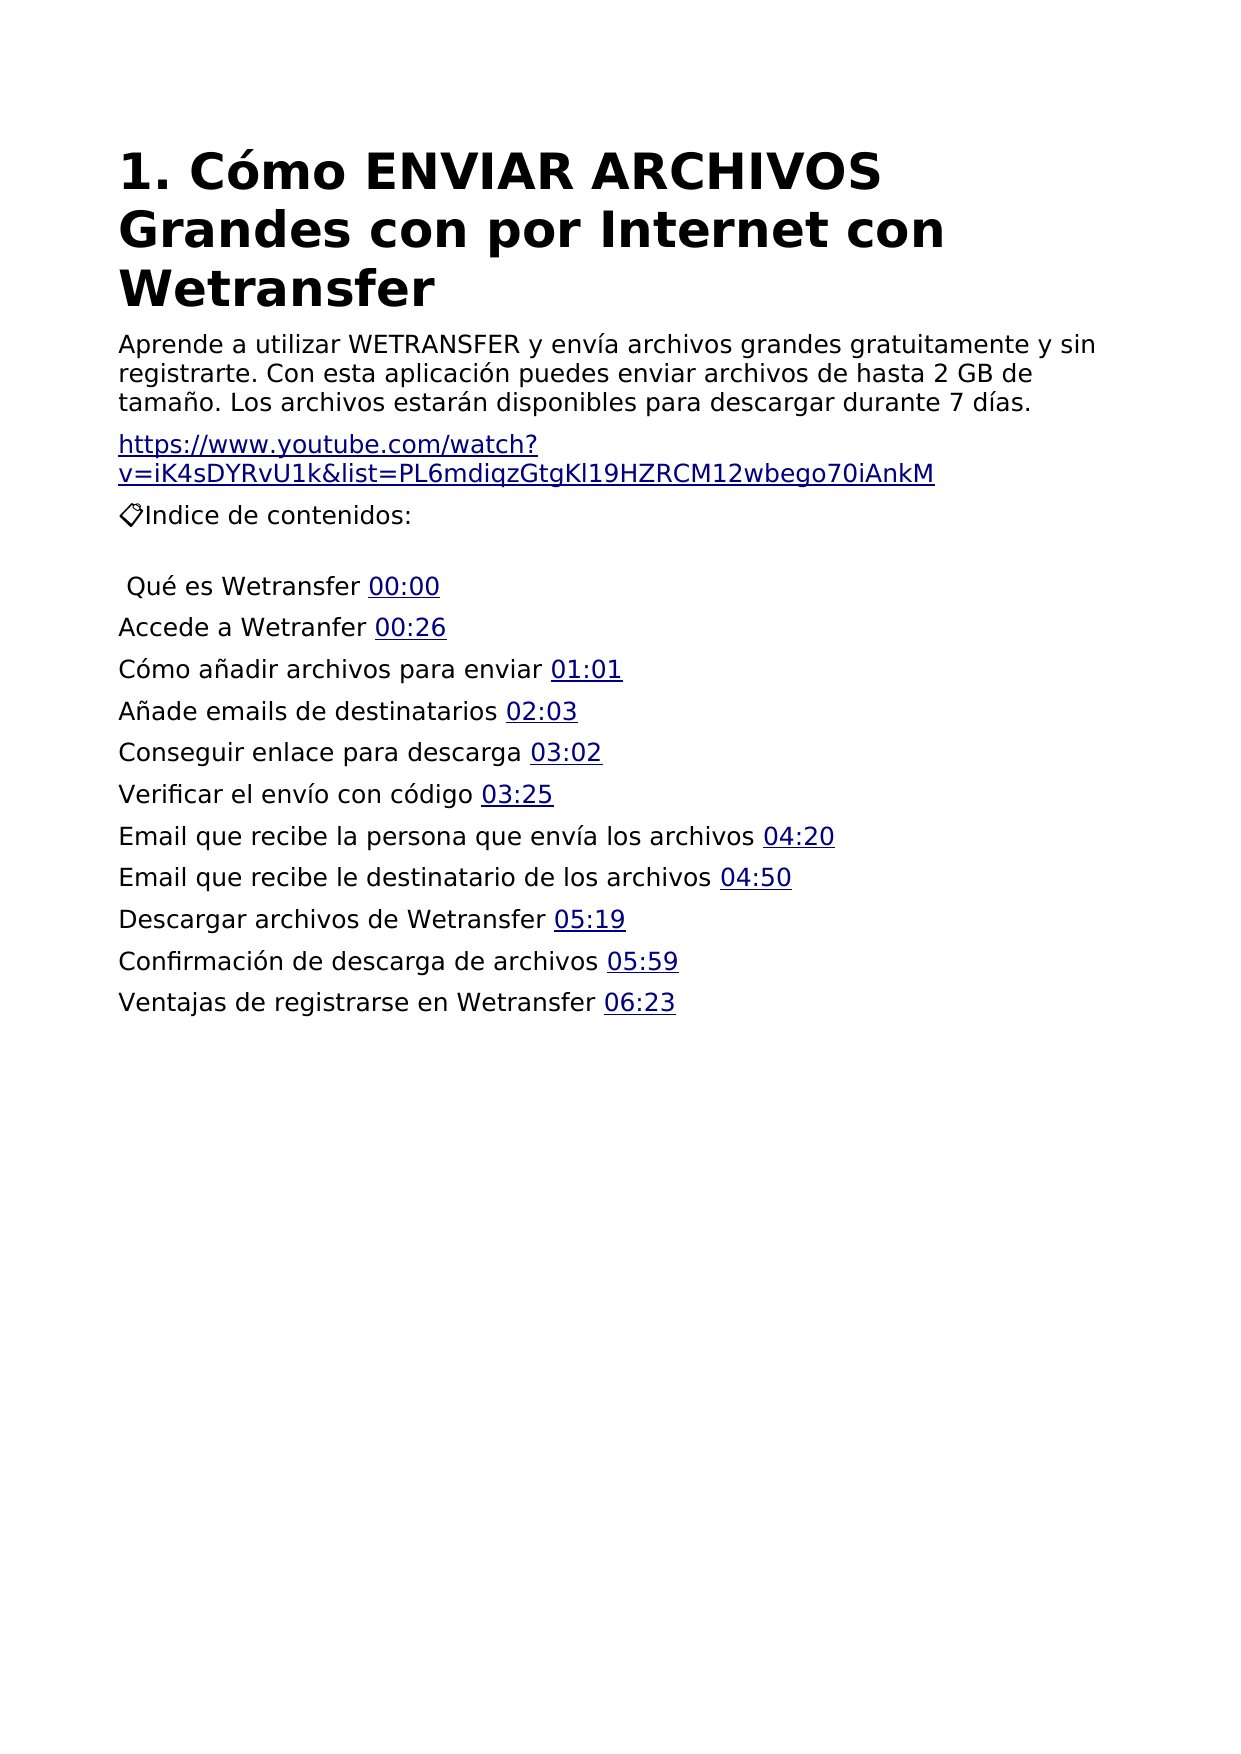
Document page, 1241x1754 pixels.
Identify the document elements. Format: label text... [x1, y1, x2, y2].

text https://www.youtube.com/watch?v=iK4sDYRvU1k&list=PL6mdiqzGtgKl19HZRCM12wbego70iAnkM [118, 430, 1122, 489]
text Qué es Wetransfer 00:00 [118, 543, 1122, 601]
text 📋Indice de contenidos: [118, 501, 1122, 530]
text Cómo añadir archivos para enviar 01:01 [118, 655, 1122, 684]
text Email que recibe le destinatario de los archivos 04:50 [118, 864, 1122, 893]
text Conseguir enlace para descarga 03:02 [118, 739, 1122, 768]
subtitle 1. Cómo ENVIAR ARCHIVOS Grandes con por Internet con Wetransfer [118, 143, 1122, 318]
text Ventajas de registrarse en Wetransfer 06:23 [118, 989, 1122, 1018]
text Añade emails de destinatarios 02:03 [118, 697, 1122, 726]
text Aprende a utilizar WETRANSFER y envía archivos grandes gratuitamente y sin registrarte. Con esta aplicación puedes enviar archivos de hasta 2 GB de tamaño. Los archivos estarán disponibles para descargar durante 7 días. [118, 330, 1122, 418]
text Accede a Wetranfer 00:26 [118, 614, 1122, 643]
text Email que recibe la persona que envía los archivos 04:20 [118, 822, 1122, 851]
text Descargar archivos de Wetransfer 05:19 [118, 905, 1122, 934]
text Confirmación de descarga de archivos 05:59 [118, 947, 1122, 976]
text Verificar el envío con código 03:25 [118, 780, 1122, 809]
